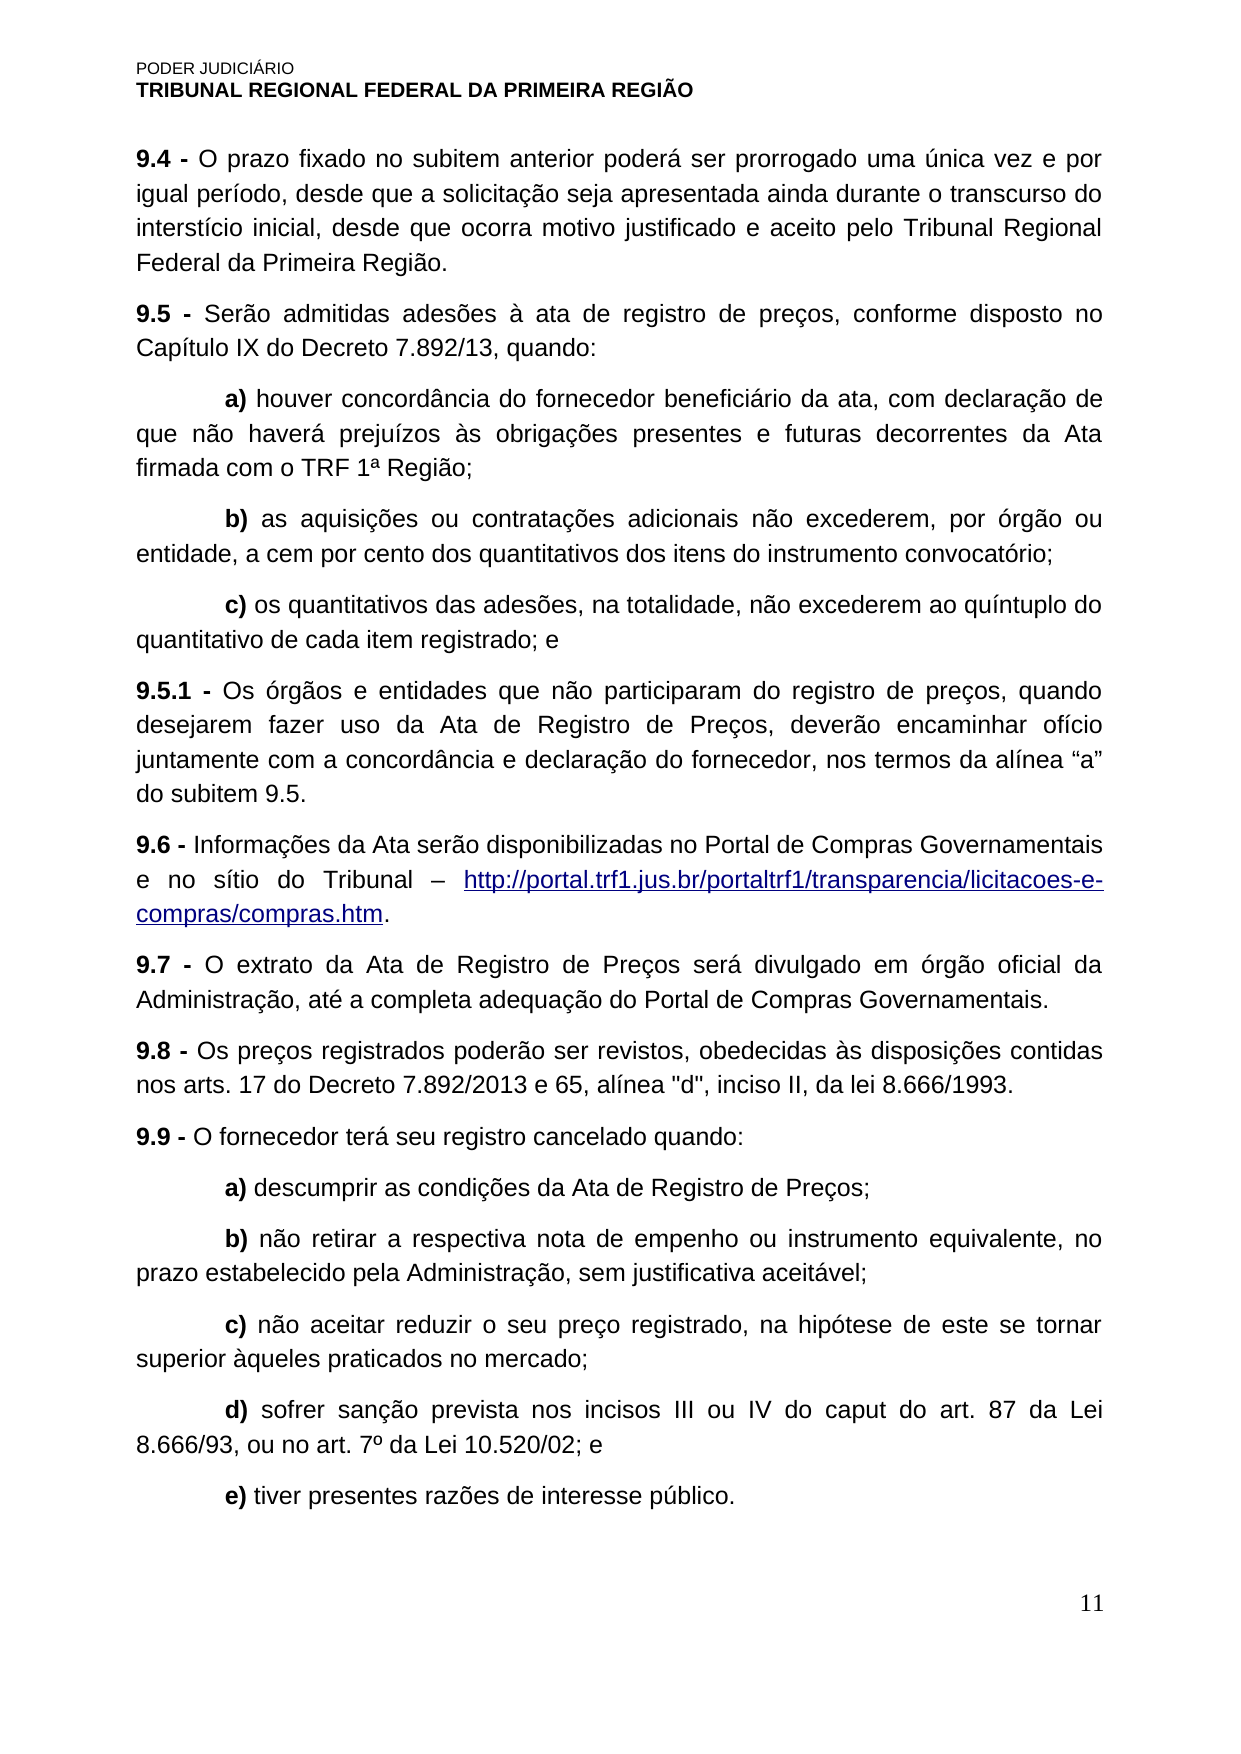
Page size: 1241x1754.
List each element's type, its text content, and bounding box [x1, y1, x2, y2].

text b) não retirar a respectiva nota de empenho ou instrumento equivalente, no prazo estabelecido pela Administração, sem justificativa aceitável; [136, 1224, 1104, 1287]
text b) as aquisições ou contratações adicionais não excederem, por órgão ou entidade, a cem por cento dos quantitativos dos itens do instrumento convocatório; [136, 504, 1104, 568]
text e) tiver presentes razões de interesse público. [136, 1481, 1104, 1509]
text 9.4 - O prazo fixado no subitem anterior poderá ser prorrogado uma única vez e por igual período, desde que a solicitação seja apresentada ainda durante o transcurso do interstício inicial, desde que ocorra motivo justificado e aceito pelo Tribunal Regional Federal da Primeira Região. [136, 144, 1104, 276]
text 9.8 - Os preços registrados poderão ser revistos, obedecidas às disposições contidas nos arts. 17 do Decreto 7.892/2013 e 65, alínea "d", inciso II, da lei 8.666/1993. [136, 1036, 1104, 1099]
text a) houver concordância do fornecedor beneficiário da ata, com declaração de que não haverá prejuízos às obrigações presentes e futuras decorrentes da Ata firmada com o TRF 1ª Região; [136, 384, 1104, 482]
text c) não aceitar reduzir o seu preço registrado, na hipótese de este se tornar superior àqueles praticados no mercado; [136, 1309, 1104, 1373]
text 9.9 - O fornecedor terá seu registro cancelado quando: [136, 1122, 1104, 1150]
text c) os quantitativos das adesões, na totalidade, não excederem ao quíntuplo do quantitativo de cada item registrado; e [136, 590, 1104, 653]
text 9.6 - Informações da Ata serão disponibilizadas no Portal de Compras Governamentais e no sítio do Tribunal – http://portal.trf1.jus.br/portaltrf1/transparencia/licitacoes-e-compras/compras.htm. [136, 830, 1104, 928]
text 9.5.1 - Os órgãos e entidades que não participaram do registro de preços, quando desejarem fazer uso da Ata de Registro de Preços, deverão encaminhar ofício juntamente com a concordância e declaração do fornecedor, nos termos da alínea “a” do subitem 9.5. [136, 676, 1104, 808]
text a) descumprir as condições da Ata de Registro de Preços; [136, 1173, 1104, 1202]
text 9.5 - Serão admitidas adesões à ata de registro de preços, conforme disposto no Capítulo IX do Decreto 7.892/13, quando: [136, 299, 1104, 362]
text d) sofrer sanção prevista nos incisos III ou IV do caput do art. 87 da Lei 8.666/93, ou no art. 7º da Lei 10.520/02; e [136, 1395, 1104, 1458]
text 9.7 - O extrato da Ata de Registro de Preços será divulgado em órgão oficial da Administração, até a completa adequação do Portal de Compras Governamentais. [136, 950, 1104, 1014]
